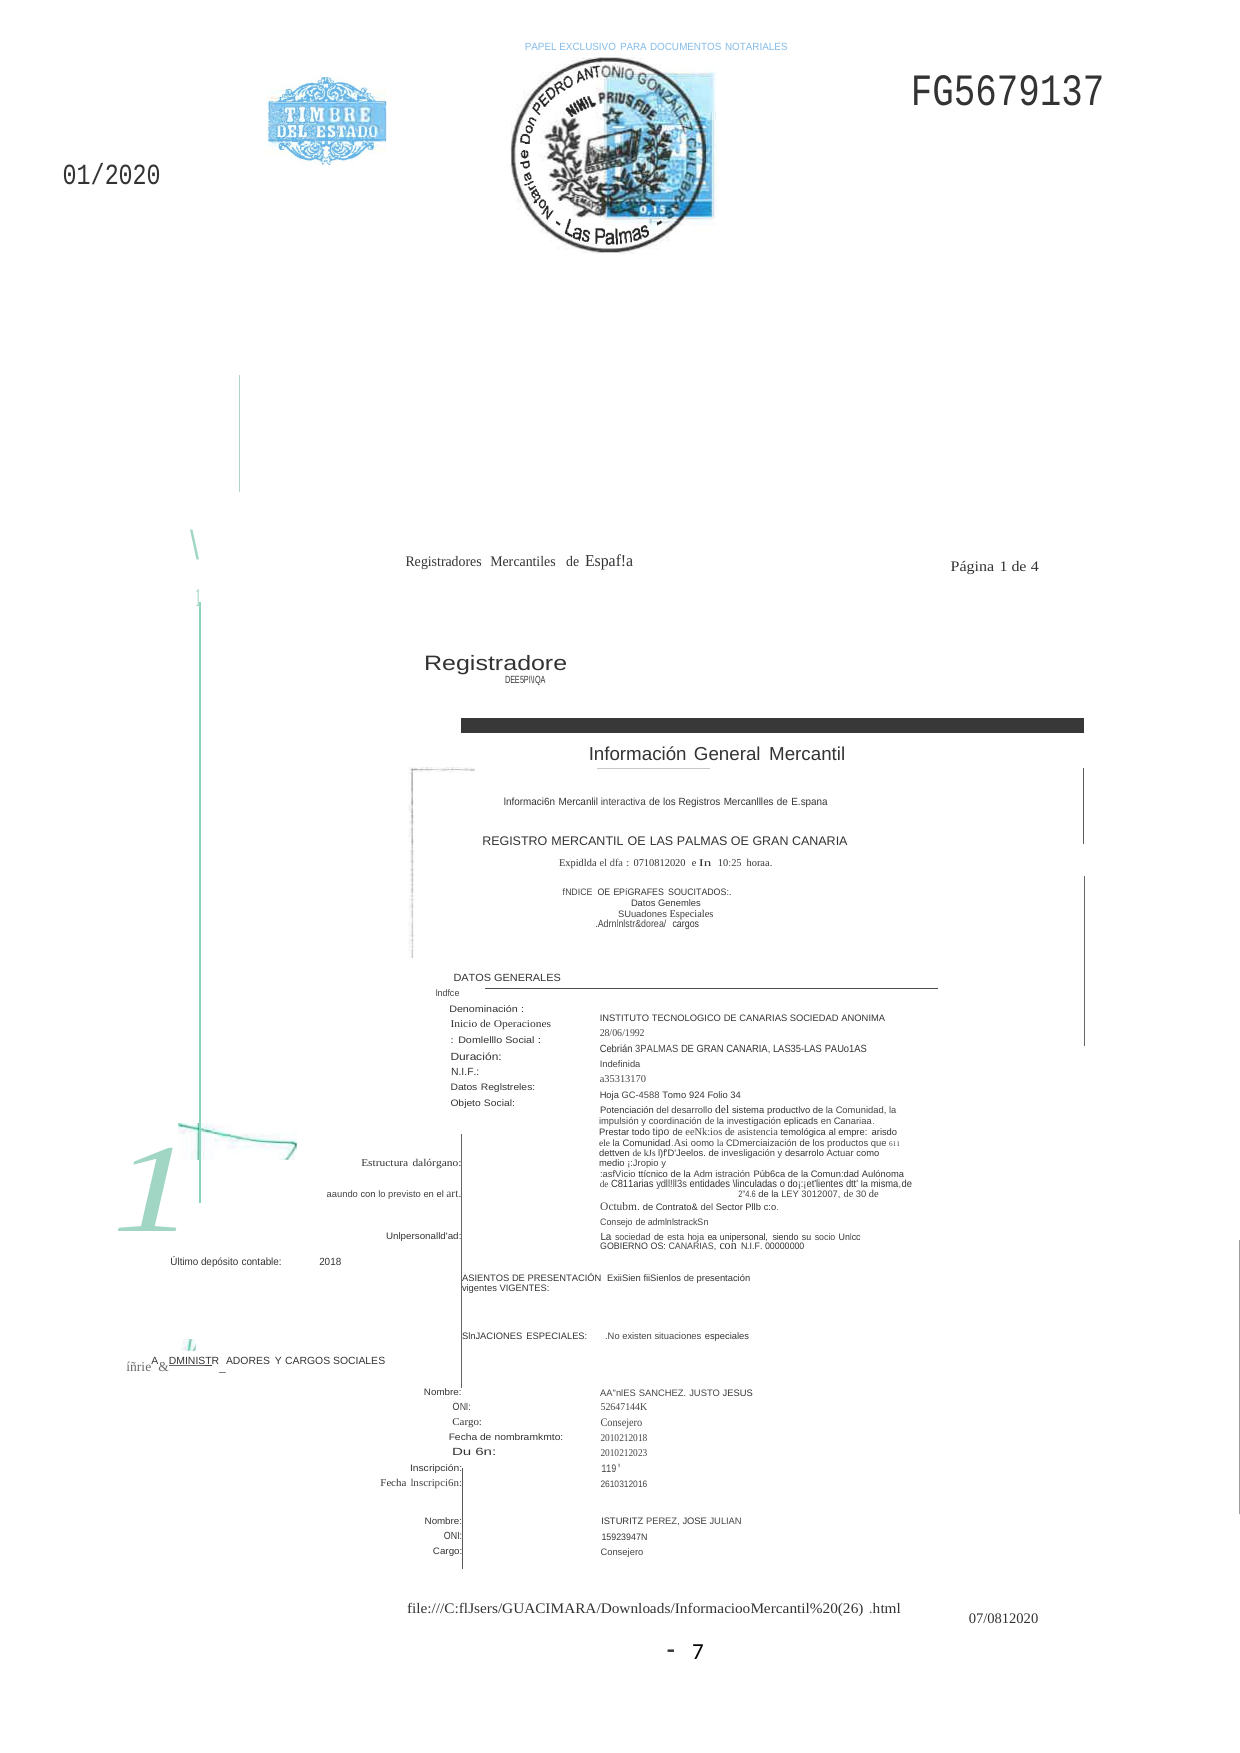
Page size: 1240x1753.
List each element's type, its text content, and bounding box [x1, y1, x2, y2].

text Nombre: [50, 1386, 490, 1397]
text [209, 887, 408, 898]
text Datos Genemles [616, 898, 715, 908]
text :asfVicio ttícnico de la Adm istración Púb6ca de la Comun:dad Aulónoma [600, 1169, 1121, 1179]
text 1 Estructura dalórgano: [462, 1146, 552, 1172]
text ISTURITZ PEREZ, JOSE JULIAN [601, 1516, 1121, 1527]
text 2610312016 [600, 1478, 1121, 1489]
text Datos Reglstreles: Objeto Social: [450, 1082, 536, 1108]
subtitle 1 [194, 582, 635, 612]
text DATOS GENERALES [201, 972, 561, 984]
text file:///C:flJsers/GUACIMARA/Downloads/InformaciooMercantil%20(26) .html [407, 1599, 903, 1616]
text [50, 1066, 199, 1077]
text Consejero [600, 1547, 1121, 1558]
text 28/06/1992 [599, 1027, 1084, 1039]
text fNDICE OE EPíGRAFES SOUCITADOS:. [475, 887, 1084, 898]
text 52647144K [600, 1401, 1121, 1413]
text [50, 972, 199, 984]
text Octubm. de Contrato& del Sector Pllb c:o. [600, 1201, 1121, 1213]
text 1 Estructura dalórgano: [50, 1146, 199, 1172]
text [50, 676, 199, 686]
text AA"nlES SANCHEZ. JUSTO JESUS [600, 1387, 1121, 1398]
text Registradore [424, 652, 635, 676]
text 07/0812020 [968, 1610, 1121, 1627]
text Du 6n: [50, 1446, 496, 1458]
text Consejo de admlnlstrackSn [600, 1217, 1121, 1227]
text SlnJACIONES ESPECIALES: .No existen situaciones especiales [462, 1293, 1121, 1351]
text Expidlda el dfa : 0710812020 e In 10:25 horaa. [475, 857, 1021, 869]
text [463, 1530, 471, 1542]
text ONI: [50, 1401, 471, 1413]
text REGISTRO MERCANTIL OE LAS PALMAS OE GRAN CANARIA [480, 833, 849, 847]
text 2010212023 [600, 1447, 1121, 1459]
text ASIENTOS DE PRESENTACIÓN ExiiSien fiiSienlos de presentación vigentes VIGENTES: [462, 1273, 774, 1293]
text Cebrián 3PALMAS DE GRAN CANARIA, LAS35-LAS PAUo1AS [599, 1042, 1121, 1054]
text lndfce [201, 988, 459, 999]
text Consejero [600, 1416, 1121, 1429]
text SUuadones Especiales [616, 908, 715, 919]
text a35313170 [599, 1073, 1121, 1085]
text Inicio de Operaciones : Domlelllo Social : Duración: [450, 1018, 556, 1062]
text Denominación : [201, 1004, 524, 1015]
text ONI: [50, 1530, 462, 1542]
text Indefinida [599, 1059, 1121, 1070]
text Cargo: [50, 1416, 482, 1428]
text Inscripción: [50, 1462, 506, 1473]
text [172, 1293, 461, 1351]
text lnformaci6n Mercanlil interactiva de los Registros Mercanllles de E.spana [480, 795, 851, 807]
text N.I.F.: [201, 1066, 479, 1077]
text [462, 1256, 1021, 1268]
text [210, 919, 408, 929]
text [462, 1189, 735, 1200]
text [50, 1189, 149, 1200]
text Información General Mercantil [588, 742, 1121, 764]
text [463, 1515, 490, 1526]
text 2"4.6 [738, 1190, 756, 1200]
text .Adrnlnlstr&dorea/ cargos [475, 919, 1084, 929]
text Unlpersonalld'ad: [50, 1230, 461, 1241]
text \ Registradores Mercantiles de Espaf!a [190, 522, 635, 575]
text [463, 1477, 534, 1489]
text [309, 857, 408, 869]
text Último depósito contable: 2018 [50, 1256, 461, 1268]
text La sociedad de esta hoja ea unipersonal, siendo su socio Unlcc GOBIERNO OS: CANARIAS, con N.I.F. 00000000 [600, 1234, 862, 1252]
text INSTITUTO TECNOLOGICO DE CANARIAS SOCIEDAD ANONIMA [599, 1013, 1084, 1024]
text de C811arias ydll!ll3s entidades \linculadas o do¡:¡et'lientes dtt' la misma,de [599, 1179, 1121, 1189]
text Potenciación del desarrollo del sistema productlvo de la Comunidad, la impulsión y coordinación de la investigación eplicads en Canariaa. Prestar todo tipo de eeNk:ios de asistencia temológica al empre: arisdo ele la Comunidad.Asi oomo la CDmerciaización de los productos que 611 dettven de kJs l)f'D'Jeelos. de invesligación y desarrolo Actuar como medio ¡:Jropio y [599, 1104, 907, 1169]
text Fecha lnscripci6n: [50, 1477, 462, 1489]
text Página 1 de 4 [950, 558, 1121, 575]
text Nombre: [50, 1515, 462, 1526]
text Fecha de nombramkmto: [50, 1432, 563, 1443]
text [462, 1230, 527, 1241]
text 1 Estructura dalórgano: [201, 1146, 461, 1172]
text Hoja GC-4588 Tomo 924 Folio 34 [599, 1089, 1121, 1100]
text 119' [601, 1463, 1121, 1476]
text 15923947N [601, 1531, 1121, 1542]
text Cargo: [50, 1546, 462, 1557]
text íñrieA&DMINISTR_ADORES Y CARGOS SOCIALES [50, 1351, 461, 1374]
text DEE5PI\IQA [201, 676, 545, 686]
text [50, 1004, 199, 1015]
text de la LEY 3012007, de 30 de [758, 1189, 1121, 1200]
text [50, 988, 199, 999]
text aaundo con lo previsto en el art. [201, 1189, 461, 1200]
text [462, 1351, 1065, 1374]
text [1085, 1027, 1121, 1039]
text [463, 1546, 482, 1557]
text 2010212018 [600, 1432, 1121, 1444]
